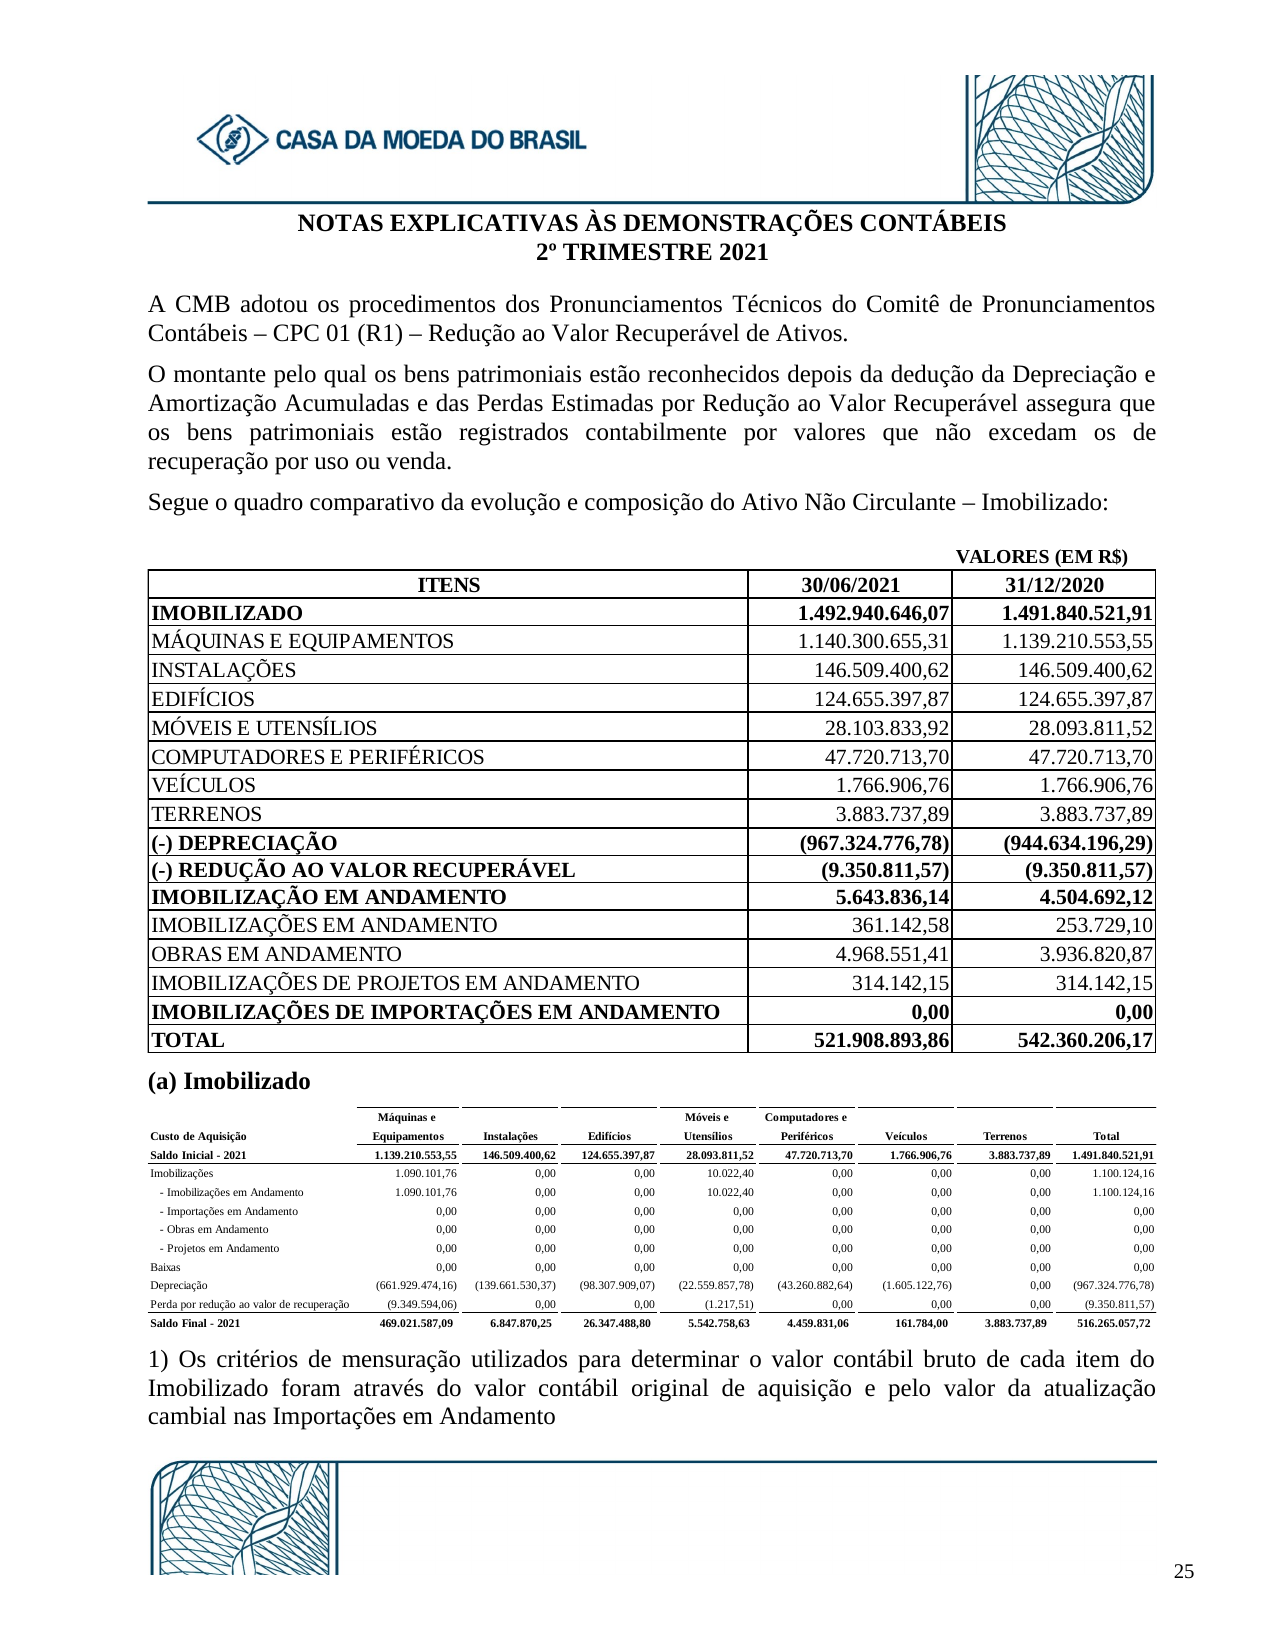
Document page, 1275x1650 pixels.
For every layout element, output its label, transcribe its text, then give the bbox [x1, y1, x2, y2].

text 1) Os critérios de mensuração utilizados para determinar o valor contábil bruto de cada item do Imobilizado foram através do valor contábil original de aquisição e pelo valor da atualização cambial nas Importações em Andamento [148, 1344, 1157, 1430]
text A CMB adotou os procedimentos dos Pronunciamentos Técnicos do Comitê de Pronunciamentos Contábeis – CPC 01 (R1) – Redução ao Valor Recuperável de Ativos. [148, 289, 1157, 347]
text O montante pelo qual os bens patrimoniais estão reconhecidos depois da dedução da Depreciação e Amortização Acumuladas e das Perdas Estimadas por Redução ao Valor Recuperável assegura que os bens patrimoniais estão registrados contabilmente por valores que não excedam os de recuperação por uso ou venda. [148, 359, 1157, 474]
text (a) Imobilizado [148, 1066, 1157, 1094]
text Segue o quadro comparativo da evolução e composição do Ativo Não Circulante – Imobilizado: [148, 487, 1157, 516]
